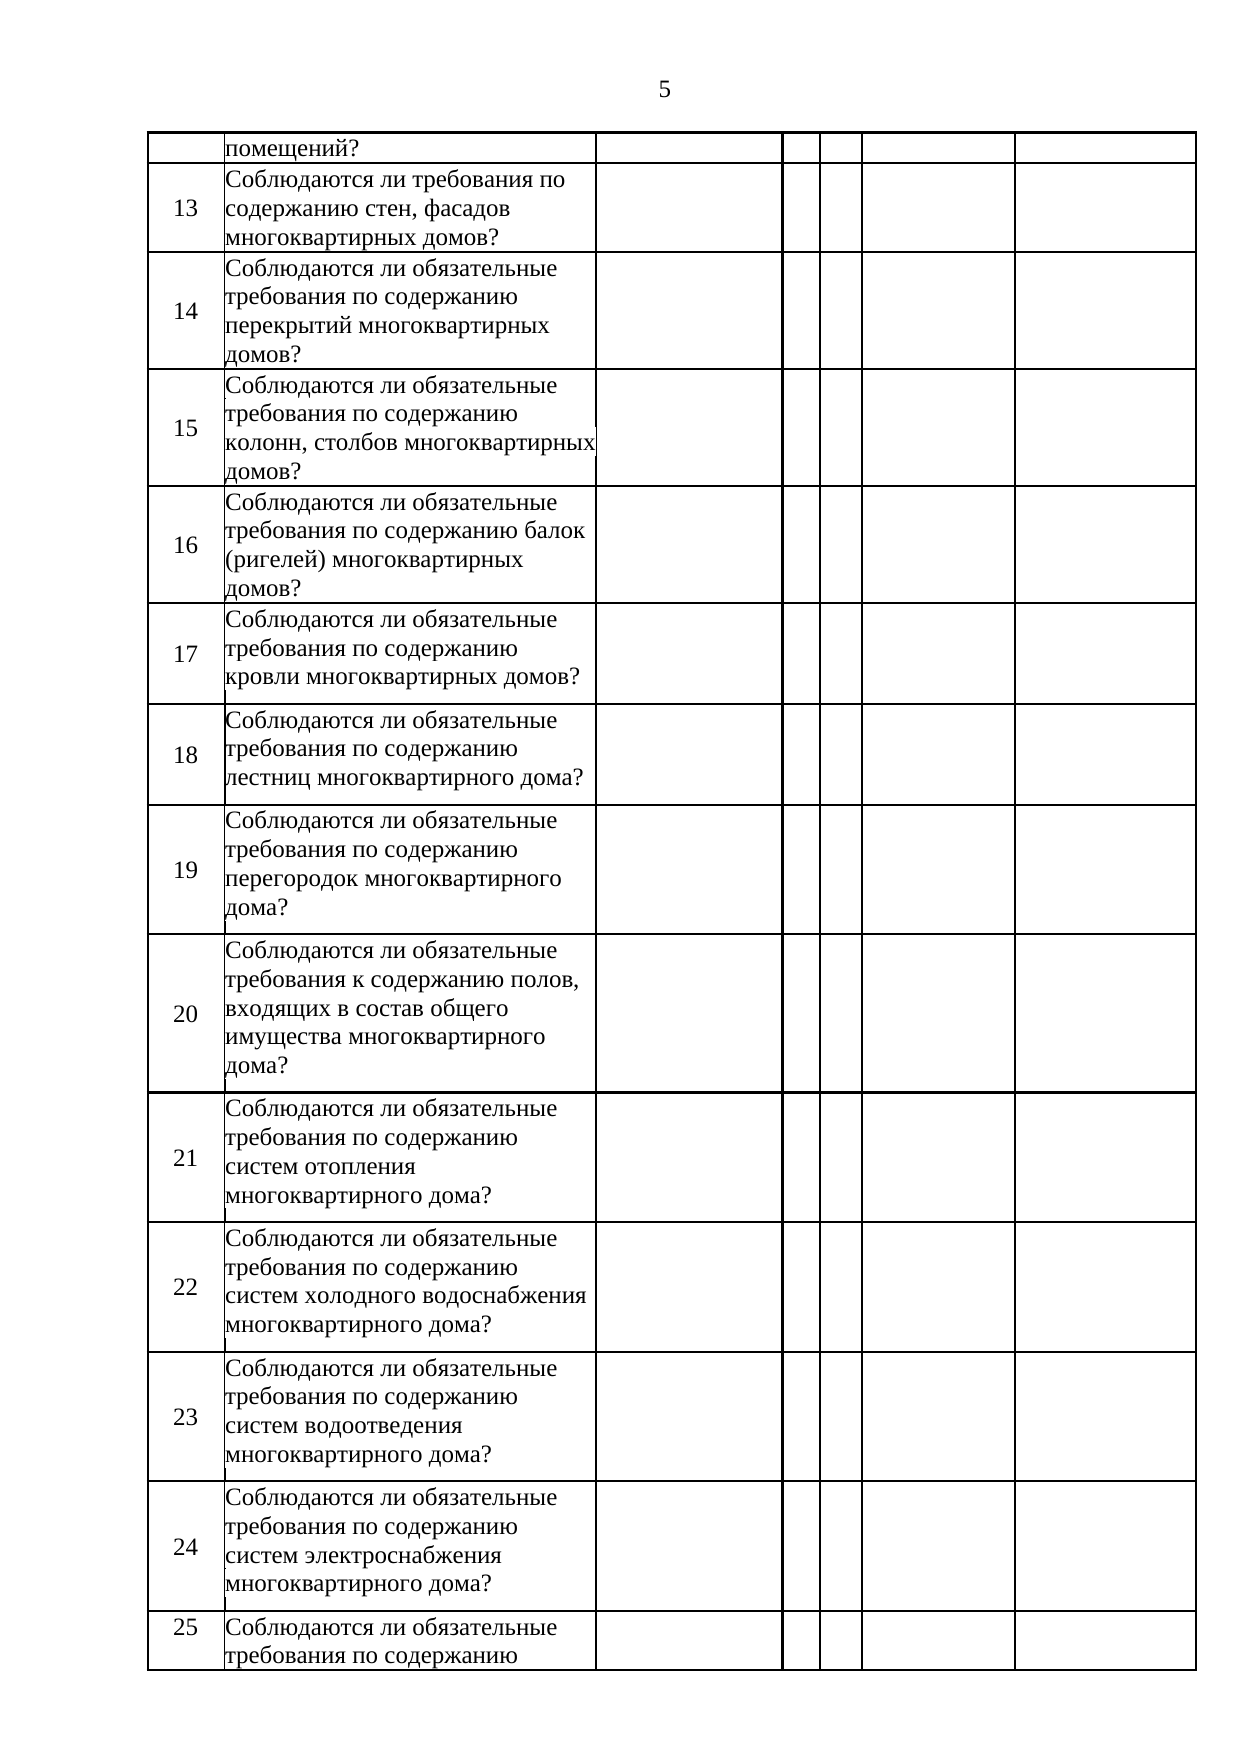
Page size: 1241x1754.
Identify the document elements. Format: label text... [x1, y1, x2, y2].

table_cell Соблюдаются ли обязательные требования к содержанию полов, входящих в состав общего имущества многоквартирного дома? [226, 935, 595, 1091]
table_cell [1016, 1223, 1195, 1351]
table_cell [863, 253, 1014, 368]
table_cell Соблюдаются ли обязательные требования по содержанию колонн, столбов многоквартирных домов? [226, 370, 595, 485]
table_cell [597, 164, 781, 251]
table_cell Соблюдаются ли обязательные требования по содержанию систем водоотведения многоквартирного дома? [226, 1353, 595, 1480]
table_cell [597, 370, 781, 485]
table_cell [784, 1223, 819, 1351]
table_cell 13 [149, 164, 224, 251]
table_cell 14 [149, 253, 224, 368]
table_cell [597, 705, 781, 803]
table_cell [821, 1612, 861, 1669]
table_cell [784, 134, 819, 162]
table_cell [784, 253, 819, 368]
table_cell [784, 705, 819, 803]
table_cell [821, 370, 861, 485]
table_cell [597, 1353, 781, 1480]
table_cell [1016, 1612, 1195, 1669]
table_cell [821, 164, 861, 251]
table_cell [784, 935, 819, 1091]
table_cell [821, 604, 861, 703]
table_cell [863, 1482, 1014, 1610]
table_cell [863, 134, 1014, 162]
table_cell Соблюдаются ли обязательные требования по содержанию перегородок многоквартирного дома? [226, 806, 595, 933]
table_cell [1016, 705, 1195, 803]
table_cell [1016, 604, 1195, 703]
table_cell [784, 487, 819, 602]
table_cell [863, 604, 1014, 703]
table_cell [784, 1094, 819, 1221]
table_cell [149, 134, 224, 162]
table_cell [821, 1353, 861, 1480]
table_cell [1016, 806, 1195, 933]
table_cell [821, 1482, 861, 1610]
table_cell 18 [149, 705, 224, 803]
table_cell [597, 806, 781, 933]
table_cell 16 [149, 487, 224, 602]
table_cell [784, 1482, 819, 1610]
table_cell Соблюдаются ли обязательные требования по содержанию лестниц многоквартирного дома? [226, 705, 595, 803]
table_cell [597, 487, 781, 602]
table_cell Соблюдаются ли требования по содержанию стен, фасадов многоквартирных домов? [226, 164, 595, 251]
table_cell [1016, 253, 1195, 368]
table_cell [784, 806, 819, 933]
table_cell Соблюдаются ли обязательные требования по содержанию кровли многоквартирных домов? [226, 604, 595, 703]
table_cell [1016, 164, 1195, 251]
table_cell помещений? [226, 134, 595, 162]
table_cell 19 [149, 806, 224, 933]
table_cell [863, 1094, 1014, 1221]
table_cell [863, 164, 1014, 251]
table_cell [597, 1094, 781, 1221]
table_cell [784, 1353, 819, 1480]
table_cell [1016, 1482, 1195, 1610]
table_cell 24 [149, 1482, 224, 1610]
table_cell [597, 604, 781, 703]
table_cell [821, 1223, 861, 1351]
table_cell [784, 370, 819, 485]
table_cell [863, 705, 1014, 803]
table_cell [597, 253, 781, 368]
table_cell [821, 134, 861, 162]
table_cell Соблюдаются ли обязательные требования по содержанию перекрытий многоквартирных домов? [226, 253, 595, 368]
table_cell 21 [149, 1094, 224, 1221]
table_cell [821, 253, 861, 368]
table_cell 23 [149, 1353, 224, 1480]
table_cell [1016, 370, 1195, 485]
table_cell [1016, 935, 1195, 1091]
table_cell 20 [149, 935, 224, 1091]
table_cell [821, 1094, 861, 1221]
table_cell 22 [149, 1223, 224, 1351]
table_cell [597, 1482, 781, 1610]
table_cell [1016, 134, 1195, 162]
table_cell [597, 134, 781, 162]
table_cell Соблюдаются ли обязательные требования по содержанию балок (ригелей) многоквартирных домов? [226, 487, 595, 602]
table_cell [784, 1612, 819, 1669]
table_cell Соблюдаются ли обязательные требования по содержанию [226, 1612, 595, 1669]
table_cell [597, 935, 781, 1091]
table_cell [863, 1223, 1014, 1351]
table_cell [863, 1353, 1014, 1480]
table_cell [821, 705, 861, 803]
table_cell [863, 1612, 1014, 1669]
table_cell Соблюдаются ли обязательные требования по содержанию систем холодного водоснабжения многоквартирного дома? [226, 1223, 595, 1351]
table_cell Соблюдаются ли обязательные требования по содержанию систем отопления многоквартирного дома? [226, 1094, 595, 1221]
table_cell [821, 487, 861, 602]
table_cell [863, 935, 1014, 1091]
table_cell [821, 935, 861, 1091]
table_cell Соблюдаются ли обязательные требования по содержанию систем электроснабжения многоквартирного дома? [226, 1482, 595, 1610]
table_cell [863, 487, 1014, 602]
table_cell [597, 1223, 781, 1351]
table_cell [863, 806, 1014, 933]
table_cell 15 [149, 370, 224, 485]
table_cell [784, 604, 819, 703]
table_cell [784, 164, 819, 251]
table_cell [1016, 1094, 1195, 1221]
table_cell 17 [149, 604, 224, 703]
table_cell [597, 1612, 781, 1669]
table_cell [863, 370, 1014, 485]
table_cell 25 [149, 1612, 224, 1669]
table_cell [1016, 487, 1195, 602]
table_cell [1016, 1353, 1195, 1480]
table_cell [821, 806, 861, 933]
